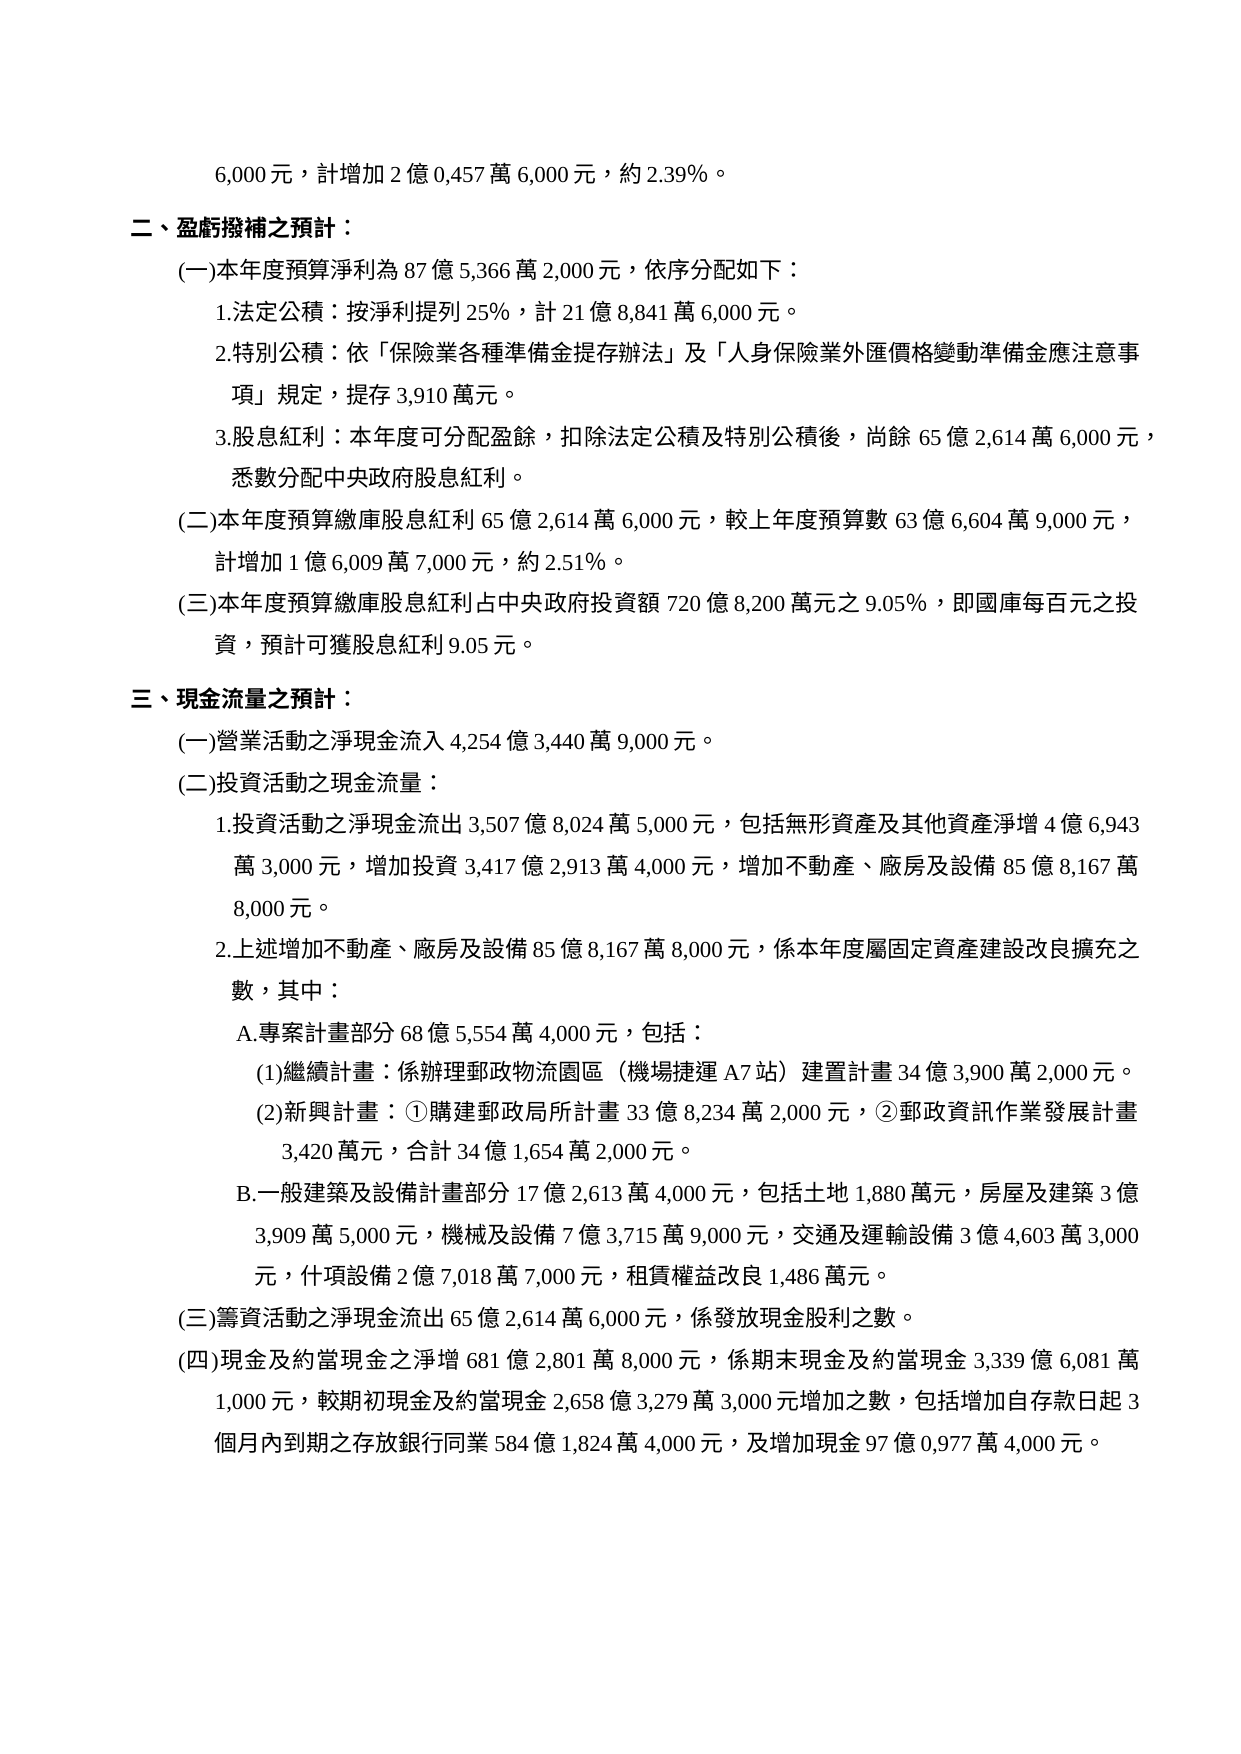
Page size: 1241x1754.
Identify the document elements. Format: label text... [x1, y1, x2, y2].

text (三)本年度預算繳庫股息紅利占中央政府投資額720億8,200萬元之9.05％，即國庫每百元之投資，預計可獲股息紅利9.05元。 [178, 577, 1140, 660]
subtitle 二、盈虧撥補之預計︰ [130, 202, 1140, 243]
text A.專案計畫部分68億5,554萬4,000元，包括： [236, 1006, 1140, 1048]
text (一)本年度預算淨利為87億5,366萬2,000元，依序分配如下： [178, 243, 1140, 285]
text (1)繼續計畫：係辦理郵政物流園區（機場捷運A7站）建置計畫34億3,900萬2,000元。 [256, 1048, 1140, 1087]
text B.一般建築及設備計畫部分17億2,613萬4,000元，包括土地1,880萬元，房屋及建築3億3,909萬5,000元，機械及設備7億3,715萬9,000元，交通及運輸設備3億4,603萬3,000元，什項設備2億7,018萬7,000元，租賃權益改良1,486萬元。 [236, 1166, 1140, 1291]
subtitle 三、現金流量之預計︰ [130, 673, 1140, 714]
text (四)現金及約當現金之淨增681億2,801萬8,000元，係期末現金及約當現金3,339億6,081萬1,000元，較期初現金及約當現金2,658億3,279萬3,000元增加之數，包括增加自存款日起3個月內到期之存放銀行同業584億1,824萬4,000元，及增加現金97億0,977萬4,000元。 [178, 1333, 1140, 1458]
text (三)籌資活動之淨現金流出65億2,614萬6,000元，係發放現金股利之數。 [178, 1291, 1140, 1333]
text 3.股息紅利：本年度可分配盈餘，扣除法定公積及特別公積後，尚餘65億2,614萬6,000元，悉數分配中央政府股息紅利。 [215, 410, 1140, 493]
text 2.特別公積：依「保險業各種準備金提存辦法」及「人身保險業外匯價格變動準備金應注意事項」規定，提存3,910萬元。 [215, 327, 1140, 410]
text 6,000元，計增加2億0,457萬6,000元，約2.39％。 [178, 148, 1140, 189]
text (二)本年度預算繳庫股息紅利65億2,614萬6,000元，較上年度預算數63億6,604萬9,000元，計增加1億6,009萬7,000元，約2.51％。 [178, 493, 1140, 577]
text 1.投資活動之淨現金流出3,507億8,024萬5,000元，包括無形資產及其他資產淨增4億6,943萬3,000元，增加投資3,417億2,913萬4,000元，增加不動產、廠房及設備85億8,167萬8,000元。 [215, 798, 1140, 923]
text 1.法定公積：按淨利提列25％，計21億8,841萬6,000元。 [215, 285, 1140, 327]
text (一)營業活動之淨現金流入4,254億3,440萬9,000元。 [178, 714, 1140, 756]
text 2.上述增加不動產、廠房及設備85億8,167萬8,000元，係本年度屬固定資產建設改良擴充之數，其中： [215, 923, 1140, 1006]
text (二)投資活動之現金流量： [178, 756, 1140, 798]
text (2)新興計畫：①購建郵政局所計畫33億8,234萬2,000元，②郵政資訊作業發展計畫3,420萬元，合計34億1,654萬2,000元。 [256, 1087, 1140, 1166]
